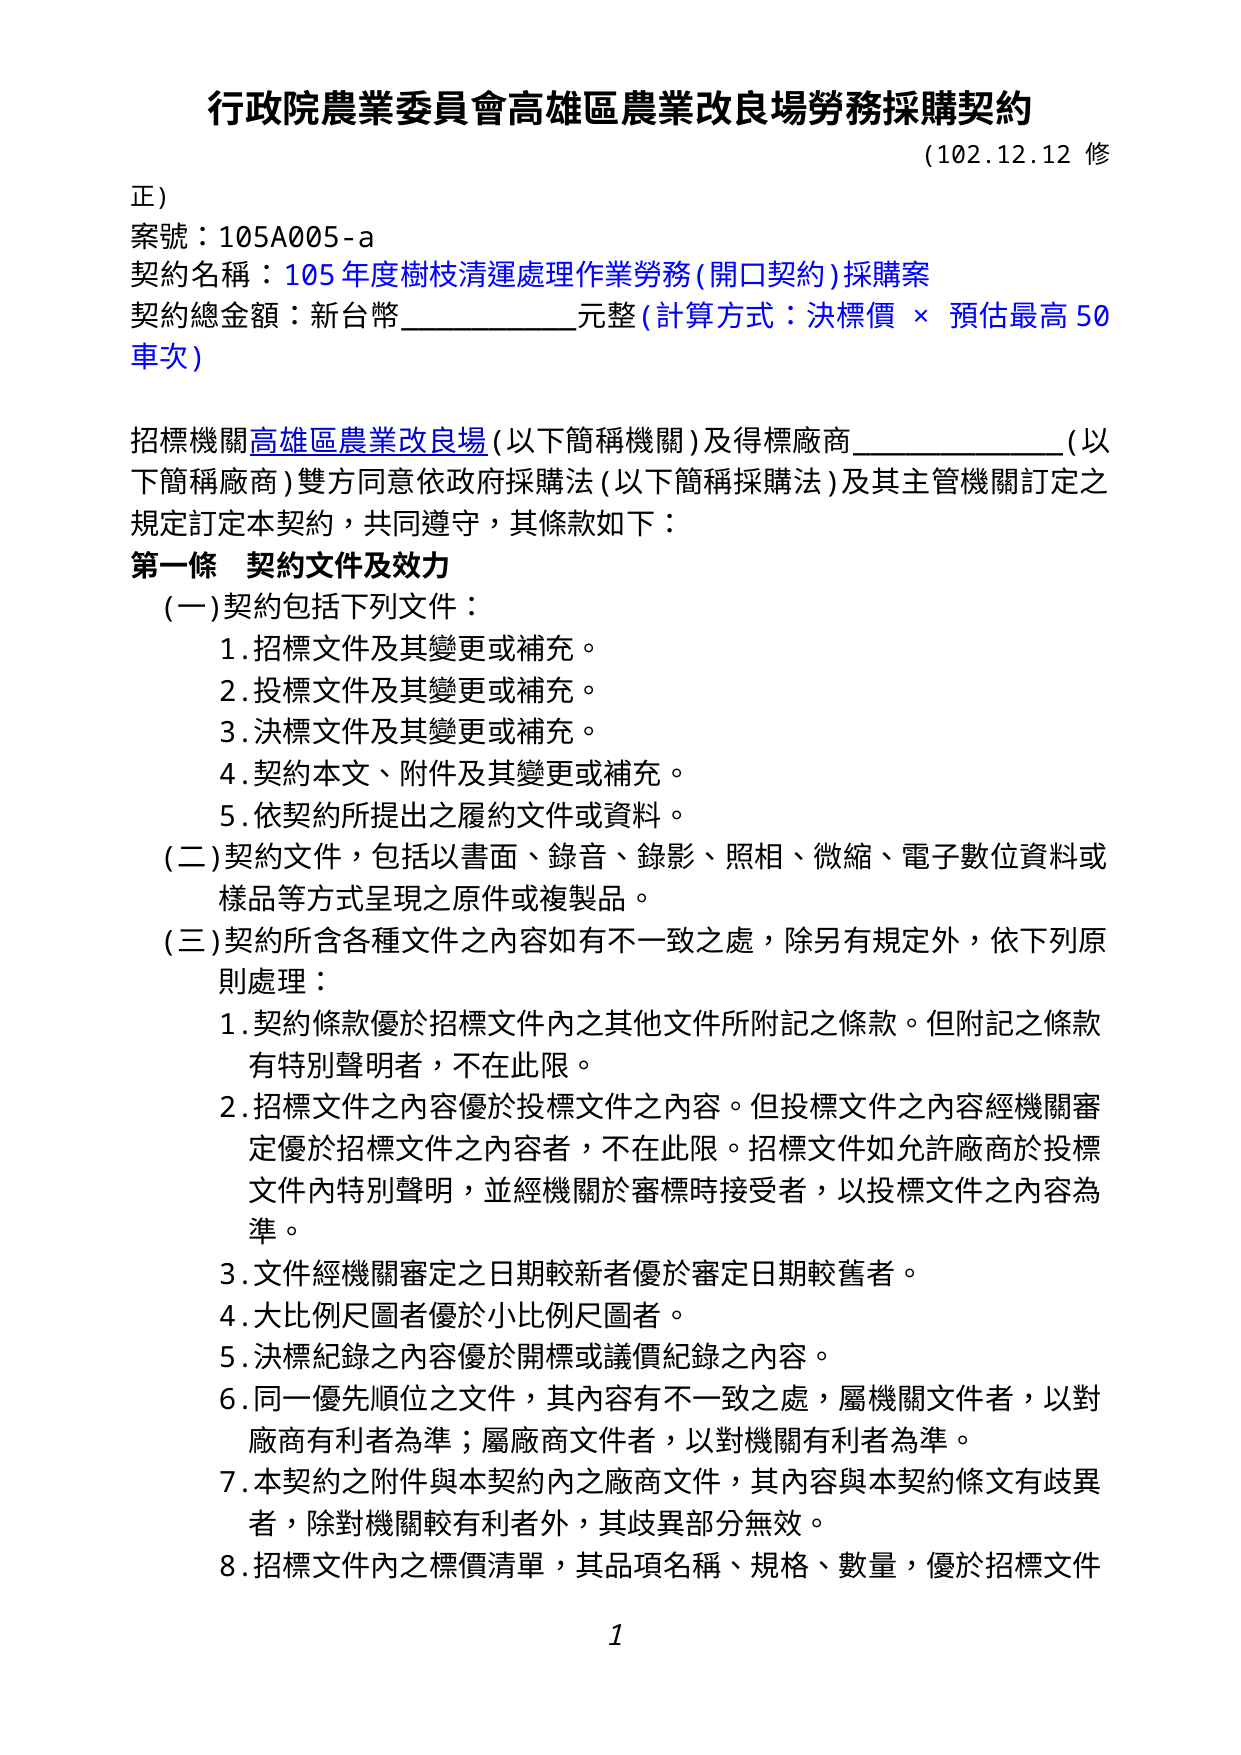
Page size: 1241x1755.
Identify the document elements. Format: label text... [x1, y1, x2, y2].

text 5.決標紀錄之內容優於開標或議價紀錄之內容。 [218, 1334, 1104, 1376]
text 8.招標文件內之標價清單，其品項名稱、規格、數量，優於招標文件 [218, 1543, 1104, 1584]
text 4.契約本文、附件及其變更或補充。 [218, 751, 1110, 793]
text 2.招標文件之內容優於投標文件之內容。但投標文件之內容經機關審定優於招標文件之內容者，不在此限。招標文件如允許廠商於投標文件內特別聲明，並經機關於審標時接受者，以投標文件之內容為準。 [218, 1084, 1104, 1251]
text (三)契約所含各種文件之內容如有不一致之處，除另有規定外，依下列原則處理： [159, 918, 1110, 1001]
text 7.本契約之附件與本契約內之廠商文件，其內容與本契約條文有歧異者，除對機關較有利者外，其歧異部分無效。 [218, 1459, 1104, 1543]
text 2.投標文件及其變更或補充。 [218, 668, 1110, 709]
text 契約名稱：105年度樹枝清運處理作業勞務(開口契約)採購案 [130, 255, 1110, 293]
text 契約總金額：新台幣__________元整(計算方式：決標價 × 預估最高50車次) [130, 293, 1110, 376]
text (102.12.12修正) [130, 130, 1110, 214]
text 5.依契約所提出之履約文件或資料。 [218, 793, 1110, 834]
text 招標機關高雄區農業改良場(以下簡稱機關)及得標廠商____________(以下簡稱廠商)雙方同意依政府採購法(以下簡稱採購法)及其主管機關訂定之規定訂定本契約，共同遵守，其條款如下： [130, 418, 1110, 543]
text 1.招標文件及其變更或補充。 [218, 626, 1110, 668]
text (二)契約文件，包括以書面、錄音、錄影、照相、微縮、電子數位資料或樣品等方式呈現之原件或複製品。 [159, 834, 1110, 918]
text 4.大比例尺圖者優於小比例尺圖者。 [218, 1293, 1104, 1334]
text 1.契約條款優於招標文件內之其他文件所附記之條款。但附記之條款有特別聲明者，不在此限。 [218, 1001, 1104, 1084]
text (一)契約包括下列文件： [159, 584, 1110, 626]
text 3.決標文件及其變更或補充。 [218, 709, 1110, 751]
text 3.文件經機關審定之日期較新者優於審定日期較舊者。 [218, 1251, 1104, 1293]
text 案號：105A005-a [130, 214, 1110, 255]
text 行政院農業委員會高雄區農業改良場勞務採購契約 [130, 89, 1110, 130]
text 第一條 契約文件及效力 [130, 543, 1110, 584]
text 6.同一優先順位之文件，其內容有不一致之處，屬機關文件者，以對廠商有利者為準；屬廠商文件者，以對機關有利者為準。 [218, 1376, 1104, 1459]
